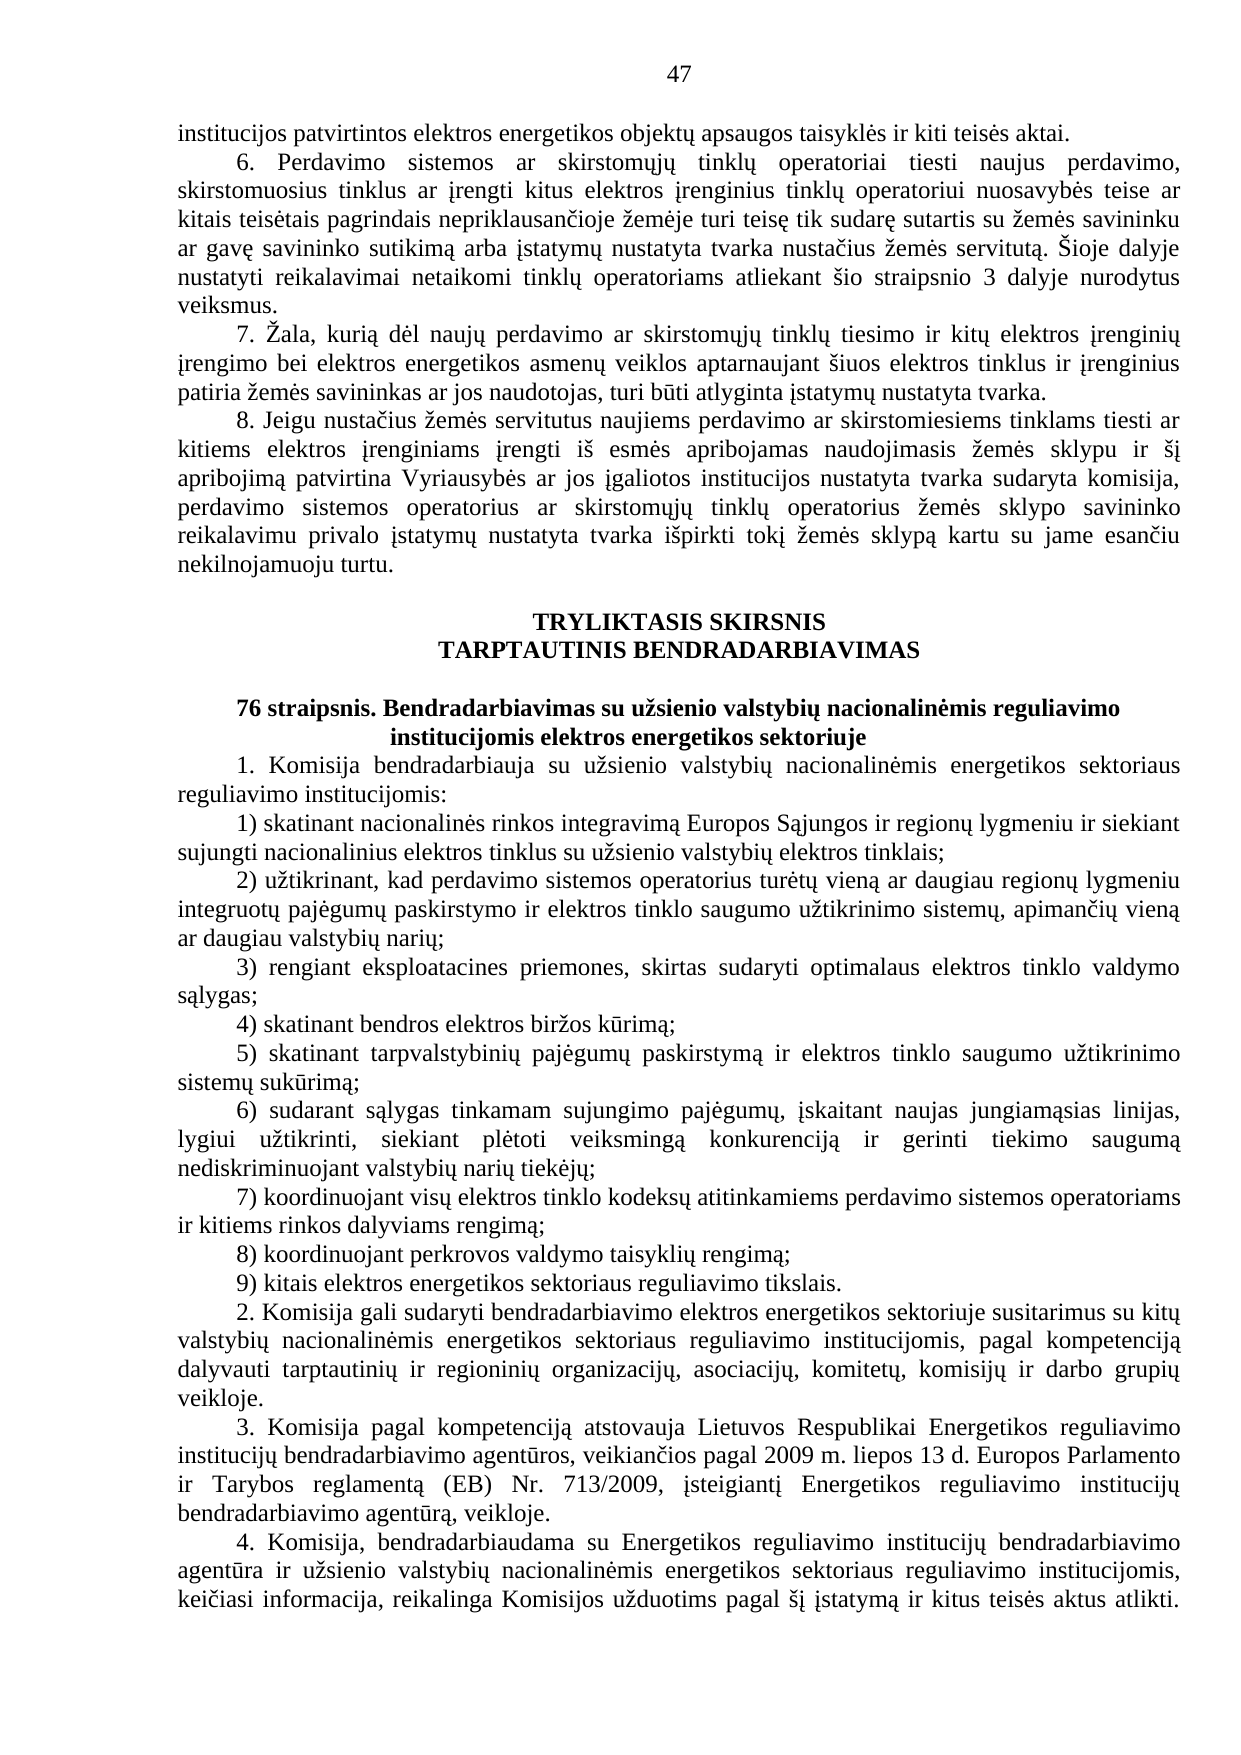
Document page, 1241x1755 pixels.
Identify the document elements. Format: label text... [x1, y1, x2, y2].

text 8. Jeigu nustačius žemės servitutus naujiems perdavimo ar skirstomiesiems tinklams tiesti ar kitiems elektros įrenginiams įrengti iš esmės apribojamas naudojimasis žemės sklypu ir šį apribojimą patvirtina Vyriausybės ar jos įgaliotos institucijos nustatyta tvarka sudaryta komisija, perdavimo sistemos operatorius ar skirstomųjų tinklų operatorius žemės sklypo savininko reikalavimu privalo įstatymų nustatyta tvarka išpirkti tokį žemės sklypą kartu su jame esančiu nekilnojamuoju turtu. [177, 406, 1181, 578]
text 4) skatinant bendros elektros biržos kūrimą; [177, 1009, 1181, 1038]
text 3) rengiant eksploatacines priemones, skirtas sudaryti optimalaus elektros tinklo valdymo sąlygas; [177, 952, 1181, 1009]
text 7. Žala, kurią dėl naujų perdavimo ar skirstomųjų tinklų tiesimo ir kitų elektros įrenginių įrengimo bei elektros energetikos asmenų veiklos aptarnaujant šiuos elektros tinklus ir įrenginius patiria žemės savininkas ar jos naudotojas, turi būti atlyginta įstatymų nustatyta tvarka. [177, 319, 1181, 406]
text 1. Komisija bendradarbiauja su užsienio valstybių nacionalinėmis energetikos sektoriaus reguliavimo institucijomis: [177, 751, 1181, 808]
text 5) skatinant tarpvalstybinių pajėgumų paskirstymą ir elektros tinklo saugumo užtikrinimo sistemų sukūrimą; [177, 1038, 1181, 1096]
text TARPTAUTINIS BENDRADARBIAVIMAS [177, 636, 1181, 664]
text 4. Komisija, bendradarbiaudama su Energetikos reguliavimo institucijų bendradarbiavimo agentūra ir užsienio valstybių nacionalinėmis energetikos sektoriaus reguliavimo institucijomis, keičiasi informacija, reikalinga Komisijos užduotims pagal šį įstatymą ir kitus teisės aktus atlikti. [177, 1527, 1181, 1613]
text 8) koordinuojant perkrovos valdymo taisyklių rengimą; [177, 1239, 1181, 1268]
text 1) skatinant nacionalinės rinkos integravimą Europos Sąjungos ir regionų lygmeniu ir siekiant sujungti nacionalinius elektros tinklus su užsienio valstybių elektros tinklais; [177, 808, 1181, 866]
text 9) kitais elektros energetikos sektoriaus reguliavimo tikslais. [177, 1268, 1181, 1297]
text 6) sudarant sąlygas tinkamam sujungimo pajėgumų, įskaitant naujas jungiamąsias linijas, lygiui užtikrinti, siekiant plėtoti veiksmingą konkurenciją ir gerinti tiekimo saugumą nediskriminuojant valstybių narių tiekėjų; [177, 1096, 1181, 1182]
text TRYLIKTASIS SKIRSNIS [177, 607, 1181, 636]
text 6. Perdavimo sistemos ar skirstomųjų tinklų operatoriai tiesti naujus perdavimo, skirstomuosius tinklus ar įrengti kitus elektros įrenginius tinklų operatoriui nuosavybės teise ar kitais teisėtais pagrindais nepriklausančioje žemėje turi teisę tik sudarę sutartis su žemės savininku ar gavę savininko sutikimą arba įstatymų nustatyta tvarka nustačius žemės servitutą. Šioje dalyje nustatyti reikalavimai netaikomi tinklų operatoriams atliekant šio straipsnio 3 dalyje nurodytus veiksmus. [177, 147, 1181, 319]
text 2. Komisija gali sudaryti bendradarbiavimo elektros energetikos sektoriuje susitarimus su kitų valstybių nacionalinėmis energetikos sektoriaus reguliavimo institucijomis, pagal kompetenciją dalyvauti tarptautinių ir regioninių organizacijų, asociacijų, komitetų, komisijų ir darbo grupių veikloje. [177, 1297, 1181, 1412]
text 7) koordinuojant visų elektros tinklo kodeksų atitinkamiems perdavimo sistemos operatoriams ir kitiems rinkos dalyviams rengimą; [177, 1182, 1181, 1239]
text 2) užtikrinant, kad perdavimo sistemos operatorius turėtų vieną ar daugiau regionų lygmeniu integruotų pajėgumų paskirstymo ir elektros tinklo saugumo užtikrinimo sistemų, apimančių vieną ar daugiau valstybių narių; [177, 866, 1181, 952]
text 76 straipsnis. Bendradarbiavimas su užsienio valstybių nacionalinėmis reguliavimo institucijomis elektros energetikos sektoriuje [236, 693, 1181, 751]
text 3. Komisija pagal kompetenciją atstovauja Lietuvos Respublikai Energetikos reguliavimo institucijų bendradarbiavimo agentūros, veikiančios pagal 2009 m. liepos 13 d. Europos Parlamento ir Tarybos reglamentą (EB) Nr. 713/2009, įsteigiantį Energetikos reguliavimo institucijų bendradarbiavimo agentūrą, veikloje. [177, 1412, 1181, 1527]
text institucijos patvirtintos elektros energetikos objektų apsaugos taisyklės ir kiti teisės aktai. [177, 118, 1181, 147]
